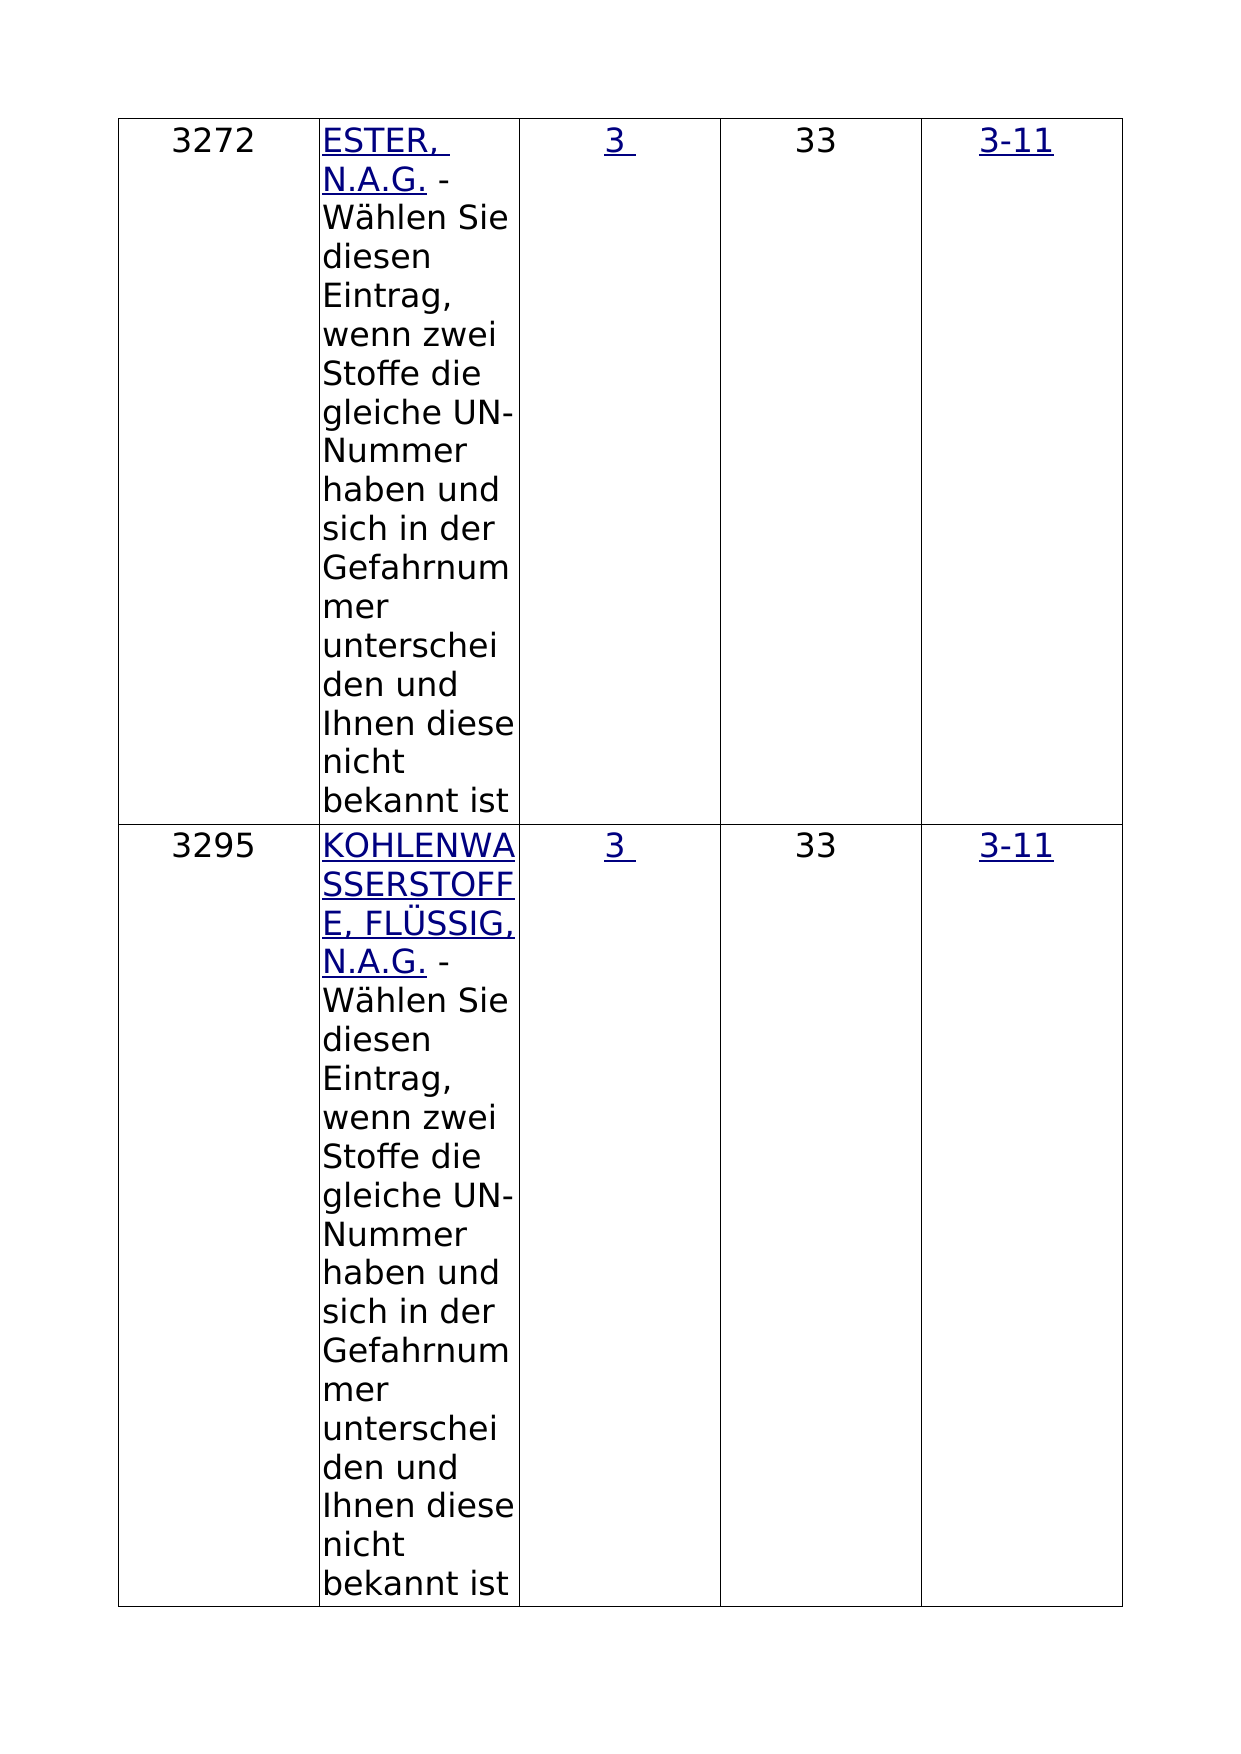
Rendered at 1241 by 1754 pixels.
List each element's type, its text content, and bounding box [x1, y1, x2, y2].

table_cell 3 [520, 119, 720, 823]
table_cell 3295 [119, 825, 319, 1606]
table_cell 33 [721, 825, 921, 1606]
table_cell KOHLENWASSERSTOFFE, FLÜSSIG, N.A.G. - Wählen Sie diesen Eintrag, wenn zwei Stoffe die gleiche UN-Nummer haben und sich in der Gefahrnummer unterscheiden und Ihnen diese nicht bekannt ist [320, 825, 519, 1606]
table_cell ESTER, N.A.G. - Wählen Sie diesen Eintrag, wenn zwei Stoffe die gleiche UN-Nummer haben und sich in der Gefahrnummer unterscheiden und Ihnen diese nicht bekannt ist [320, 119, 519, 823]
table_cell 3272 [119, 119, 319, 823]
table_cell 3-11 [922, 825, 1122, 1606]
table_cell 33 [721, 119, 921, 823]
table_cell 3-11 [922, 119, 1122, 823]
table_cell 3 [520, 825, 720, 1606]
